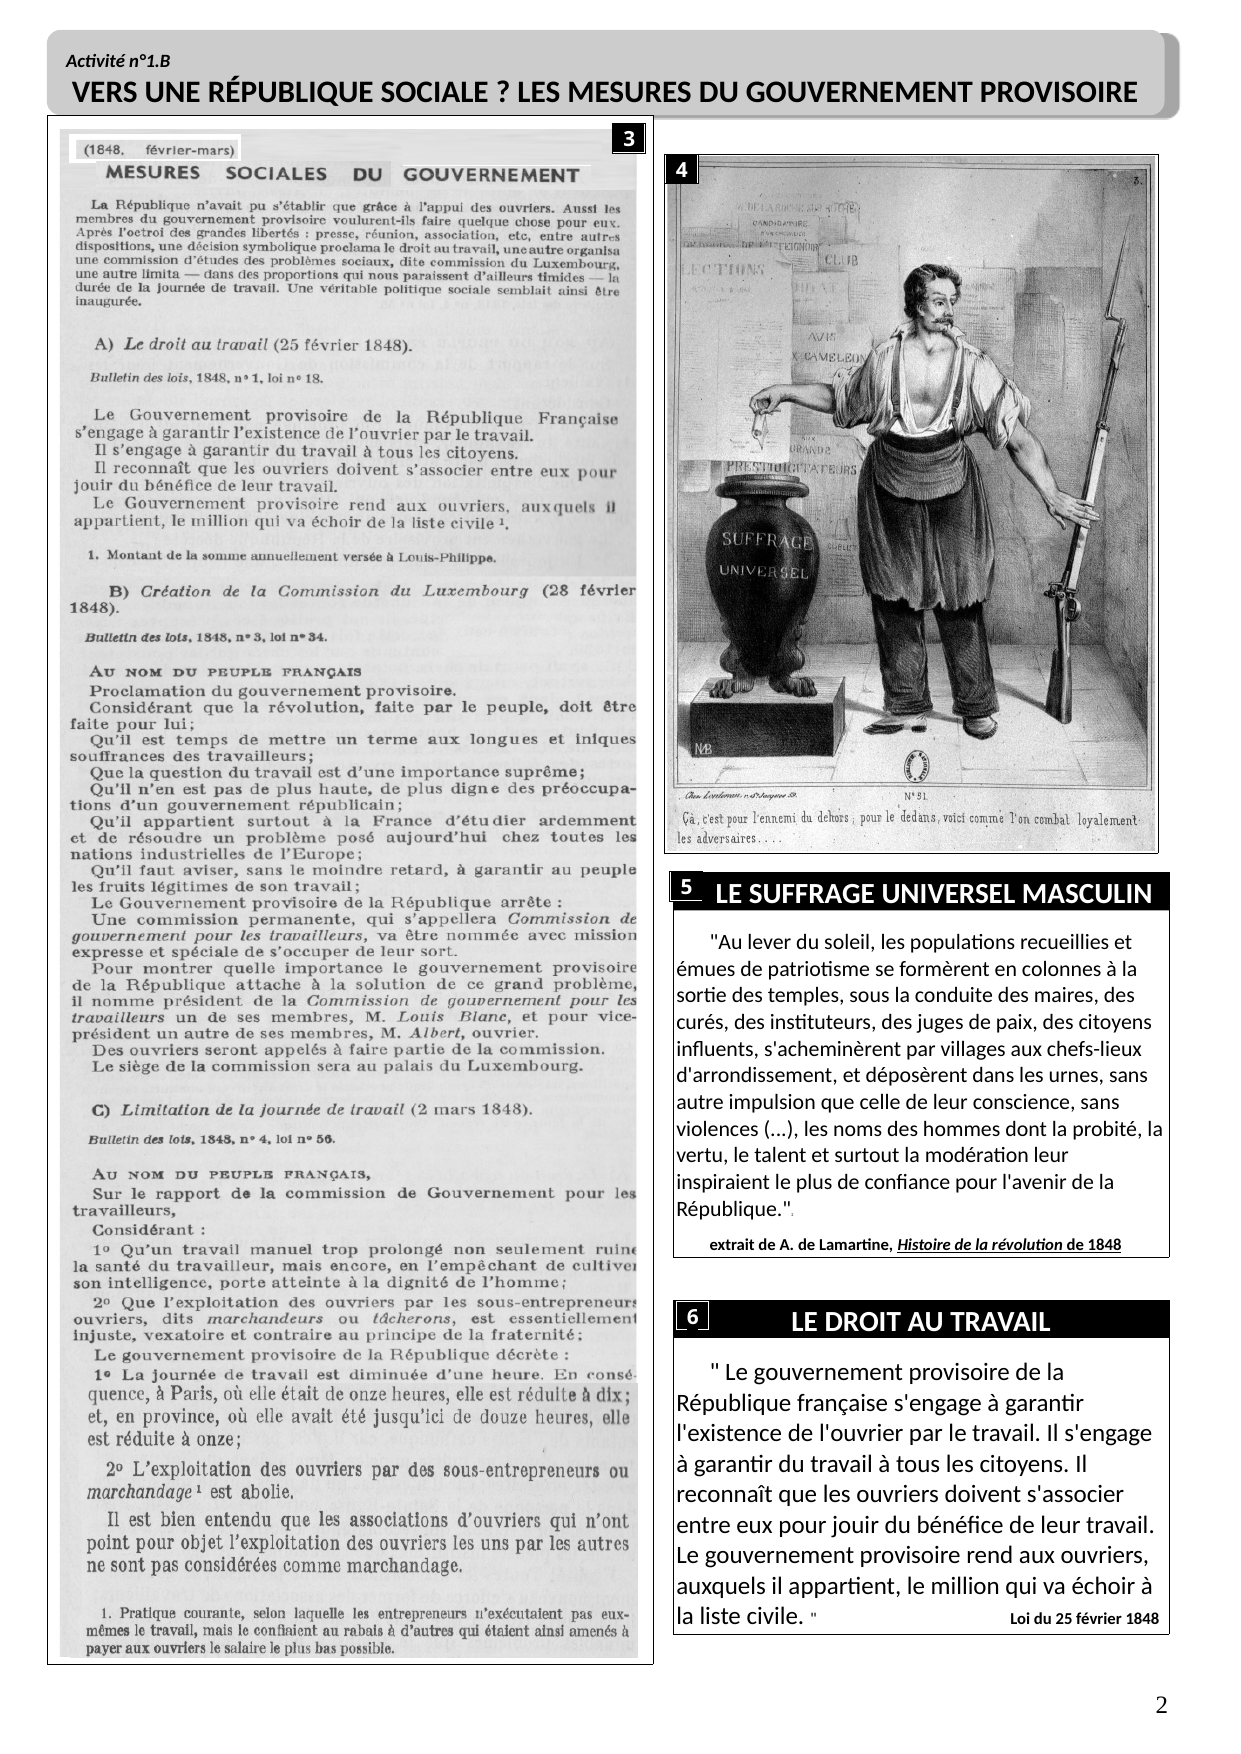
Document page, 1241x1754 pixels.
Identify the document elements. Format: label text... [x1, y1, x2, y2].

text " Le gouvernement provisoire de la République française s'engage à garantir l'existence de l'ouvrier par le travail. Il s'engage à garantir du travail à tous les citoyens. Il reconnaît que les ouvriers doivent s'associer entre eux pour jouir du bénéfice de leur travail. Le gouvernement provisoire rend aux ouvriers, auxquels il appartient, le million qui va échoir à la liste civile. " Loi du 25 février 1848 [674, 1348, 1169, 1634]
text "Au lever du soleil, les populations recueillies et émues de patriotisme se formèrent en colonnes à la sortie des temples, sous la conduite des maires, des curés, des instituteurs, des juges de paix, des citoyens influents, s'acheminèrent par villages aux chefs-lieux d'arrondissement, et déposèrent dans les urnes, sans autre impulsion que celle de leur conscience, sans violences (...), les noms des hommes dont la probité, la vertu, le talent et surtout la modération leur inspiraient le plus de confiance pour l'avenir de la République."2 [674, 920, 1169, 1221]
subtitle LE SUFFRAGE UNIVERSEL MASCULIN [674, 873, 1169, 911]
text extrait de A. de Lamartine, Histoire de la révolution de 1848 [674, 1231, 1169, 1257]
text 3 [613, 124, 644, 152]
subtitle LE DROIT AU TRAVAIL [674, 1301, 1169, 1338]
picture [49, 118, 651, 1661]
text 6 [677, 1302, 708, 1329]
picture [667, 156, 1156, 851]
text 4 [666, 155, 697, 183]
text 5 [671, 872, 702, 900]
